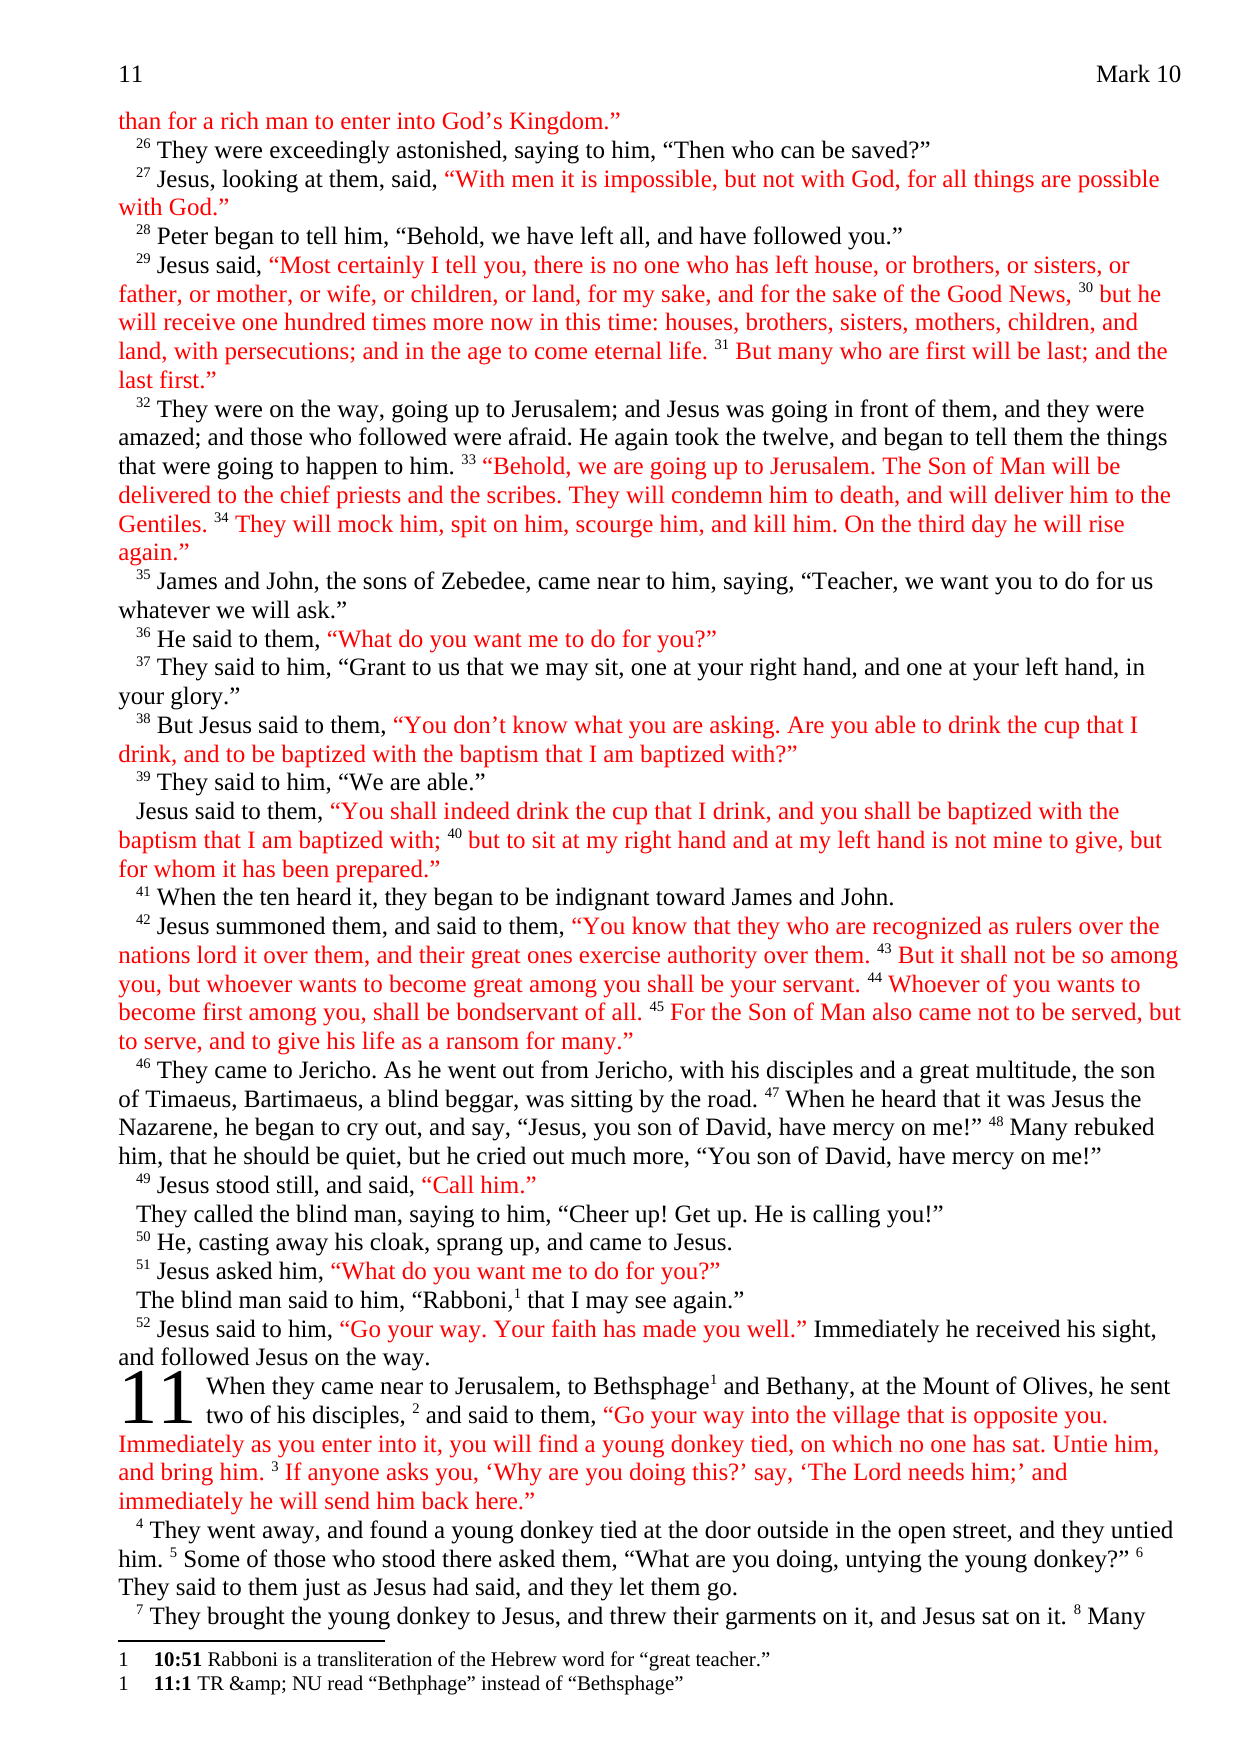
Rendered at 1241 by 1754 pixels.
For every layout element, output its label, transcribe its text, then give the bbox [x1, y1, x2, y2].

text 49 Jesus stood still, and said, “Call him.” [118, 1170, 1181, 1199]
text 32 They were on the way, going up to Jerusalem; and Jesus was going in front of them, and they were amazed; and those who followed were afraid. He again took the twelve, and began to tell them the things that were going to happen to him. 33 “Behold, we are going up to Jerusalem. The Son of Man will be delivered to the chief priests and the scribes. They will condemn him to death, and will deliver him to the Gentiles. 34 They will mock him, spit on him, scourge him, and kill him. On the third day he will rise again.” [118, 394, 1181, 566]
text They called the blind man, saying to him, “Cheer up! Get up. He is calling you!” [118, 1199, 1181, 1227]
text than for a rich man to enter into God’s Kingdom.” [118, 106, 1181, 135]
text 11When they came near to Jerusalem, to Bethsphage and Bethany, at the Mount of Olives, he sent two of his disciples, 2 and said to them, “Go your way into the village that is opposite you. Immediately as you enter into it, you will find a young donkey tied, on which no one has sat. Untie him, and bring him. 3 If anyone asks you, ‘Why are you doing this?’ say, ‘The Lord needs him;’ and immediately he will send him back here.” [118, 1371, 1181, 1515]
text 52 Jesus said to him, “Go your way. Your faith has made you well.” Immediately he received his sight, and followed Jesus on the way. [118, 1314, 1181, 1371]
text 51 Jesus asked him, “What do you want me to do for you?” [118, 1256, 1181, 1285]
text Jesus said to them, “You shall indeed drink the cup that I drink, and you shall be baptized with the baptism that I am baptized with; 40 but to sit at my right hand and at my left hand is not mine to give, but for whom it has been prepared.” [118, 796, 1181, 882]
text 27 Jesus, looking at them, said, “With men it is impossible, but not with God, for all things are possible with God.” [118, 164, 1181, 221]
text 11:1 TR &amp; NU read “Bethphage” instead of “Bethsphage” [118, 1671, 1181, 1695]
text The blind man said to him, “Rabboni, that I may see again.” [118, 1285, 1181, 1314]
text 42 Jesus summoned them, and said to them, “You know that they who are recognized as rulers over the nations lord it over them, and their great ones exercise authority over them. 43 But it shall not be so among you, but whoever wants to become great among you shall be your servant. 44 Whoever of you wants to become first among you, shall be bondservant of all. 45 For the Son of Man also came not to be served, but to serve, and to give his life as a ransom for many.” [118, 911, 1181, 1055]
text 39 They said to him, “We are able.” [118, 767, 1181, 796]
text 37 They said to him, “Grant to us that we may sit, one at your right hand, and one at your left hand, in your glory.” [118, 652, 1181, 710]
text 38 But Jesus said to them, “You don’t know what you are asking. Are you able to drink the cup that I drink, and to be baptized with the baptism that I am baptized with?” [118, 710, 1181, 767]
text 7 They brought the young donkey to Jesus, and threw their garments on it, and Jesus sat on it. 8 Many [118, 1601, 1181, 1630]
text 28 Peter began to tell him, “Behold, we have left all, and have followed you.” [118, 221, 1181, 250]
text 41 When the ten heard it, they began to be indignant toward James and John. [118, 882, 1181, 911]
text 29 Jesus said, “Most certainly I tell you, there is no one who has left house, or brothers, or sisters, or father, or mother, or wife, or children, or land, for my sake, and for the sake of the Good News, 30 but he will receive one hundred times more now in this time: houses, brothers, sisters, mothers, children, and land, with persecutions; and in the age to come eternal life. 31 But many who are first will be last; and the last first.” [118, 250, 1181, 394]
text 4 They went away, and found a young donkey tied at the door outside in the open street, and they untied him. 5 Some of those who stood there asked them, “What are you doing, untying the young donkey?” 6 They said to them just as Jesus had said, and they let them go. [118, 1515, 1181, 1601]
text 35 James and John, the sons of Zebedee, came near to him, saying, “Teacher, we want you to do for us whatever we will ask.” [118, 566, 1181, 624]
text 46 They came to Jericho. As he went out from Jericho, with his disciples and a great multitude, the son of Timaeus, Bartimaeus, a blind beggar, was sitting by the road. 47 When he heard that it was Jesus the Nazarene, he began to cry out, and say, “Jesus, you son of David, have mercy on me!” 48 Many rebuked him, that he should be quiet, but he cried out much more, “You son of David, have mercy on me!” [118, 1055, 1181, 1170]
text 26 They were exceedingly astonished, saying to him, “Then who can be saved?” [118, 135, 1181, 164]
text 10:51 Rabboni is a transliteration of the Hebrew word for “great teacher.” [118, 1647, 1181, 1671]
text 50 He, casting away his cloak, sprang up, and came to Jesus. [118, 1227, 1181, 1256]
text 36 He said to them, “What do you want me to do for you?” [118, 624, 1181, 652]
